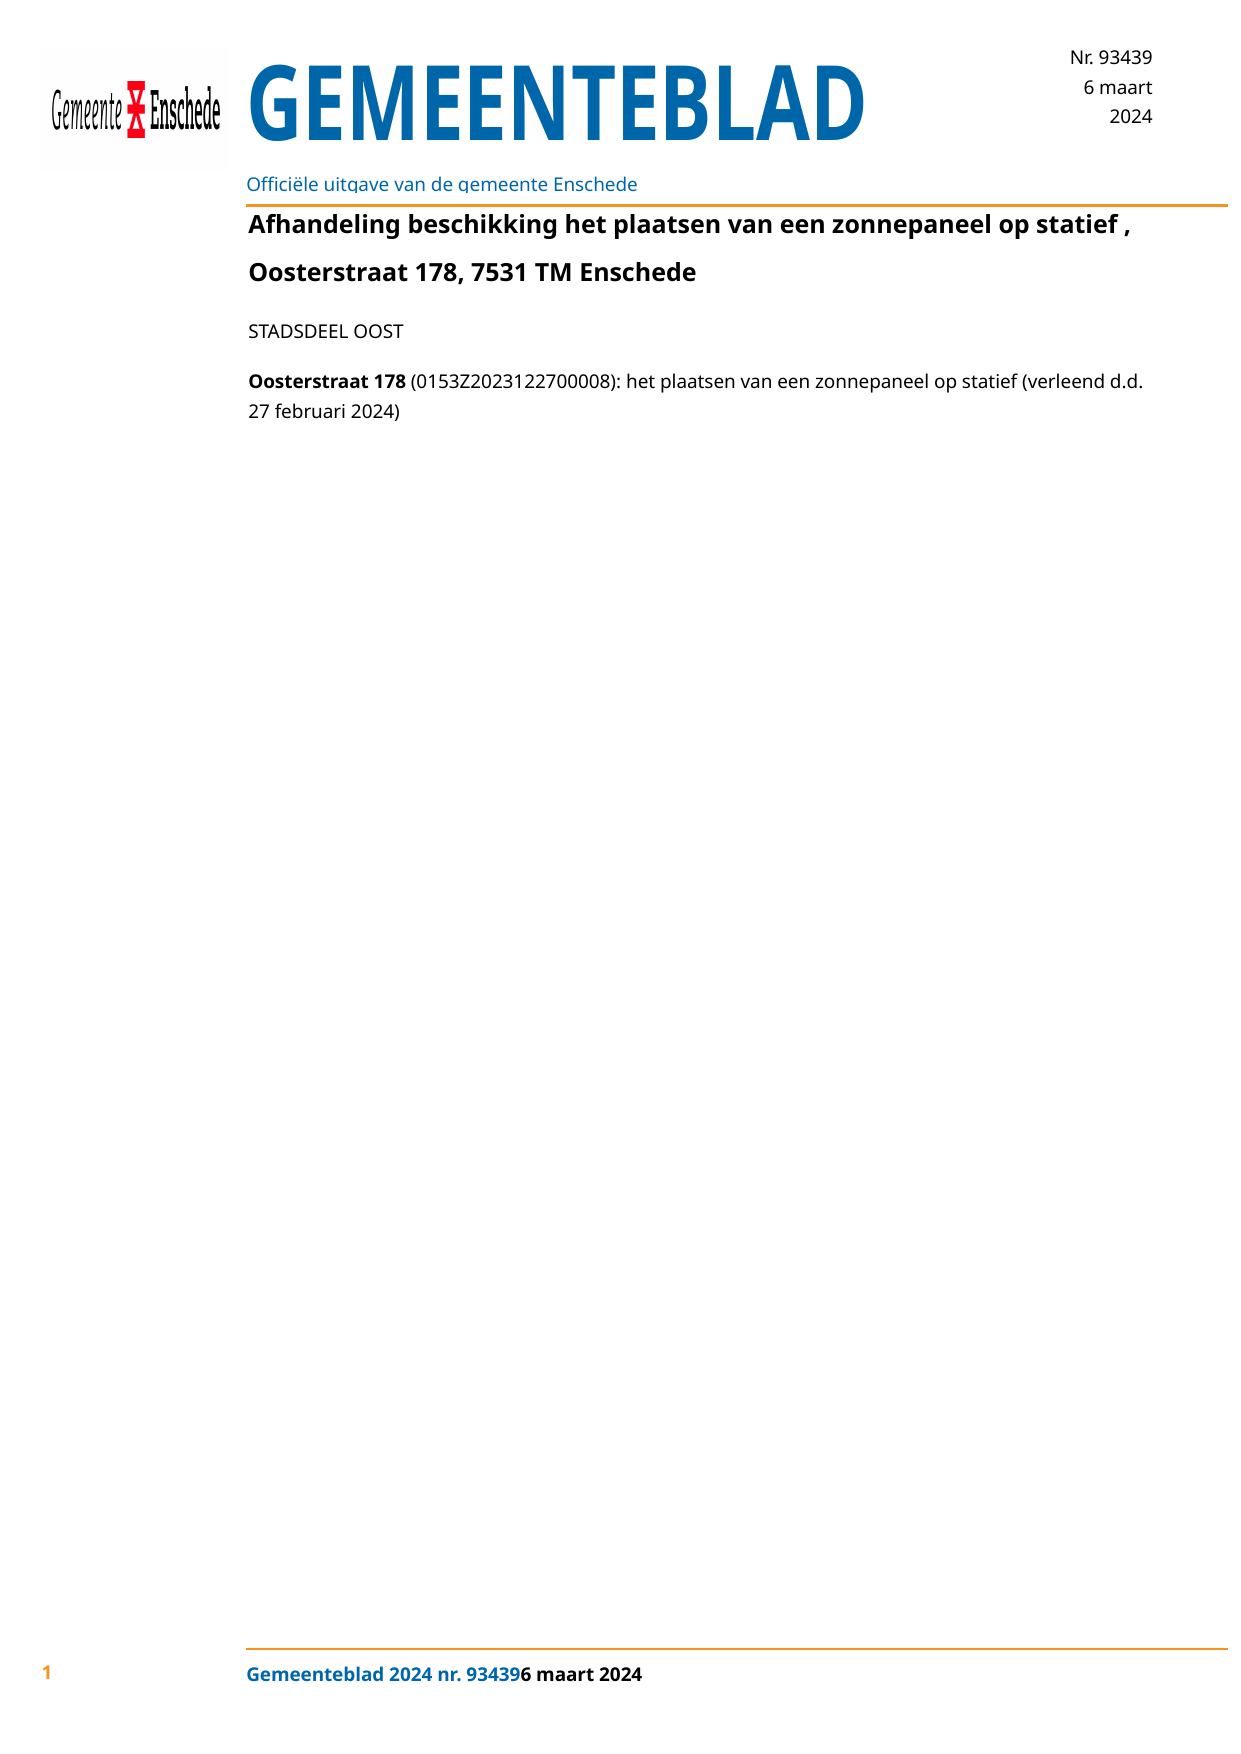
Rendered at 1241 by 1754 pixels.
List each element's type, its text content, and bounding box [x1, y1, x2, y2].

text STADSDEEL OOST [248, 318, 1152, 344]
text Oosterstraat 178 (0153Z2023122700008): het plaatsen van een zonnepaneel op statief (verleend d.d. 27 februari 2024) [248, 368, 1152, 424]
picture [41, 47, 231, 172]
text Afhandeling beschikking het plaatsen van een zonnepaneel op statief , Oosterstraat 178, 7531 TM Enschede [248, 207, 1152, 288]
